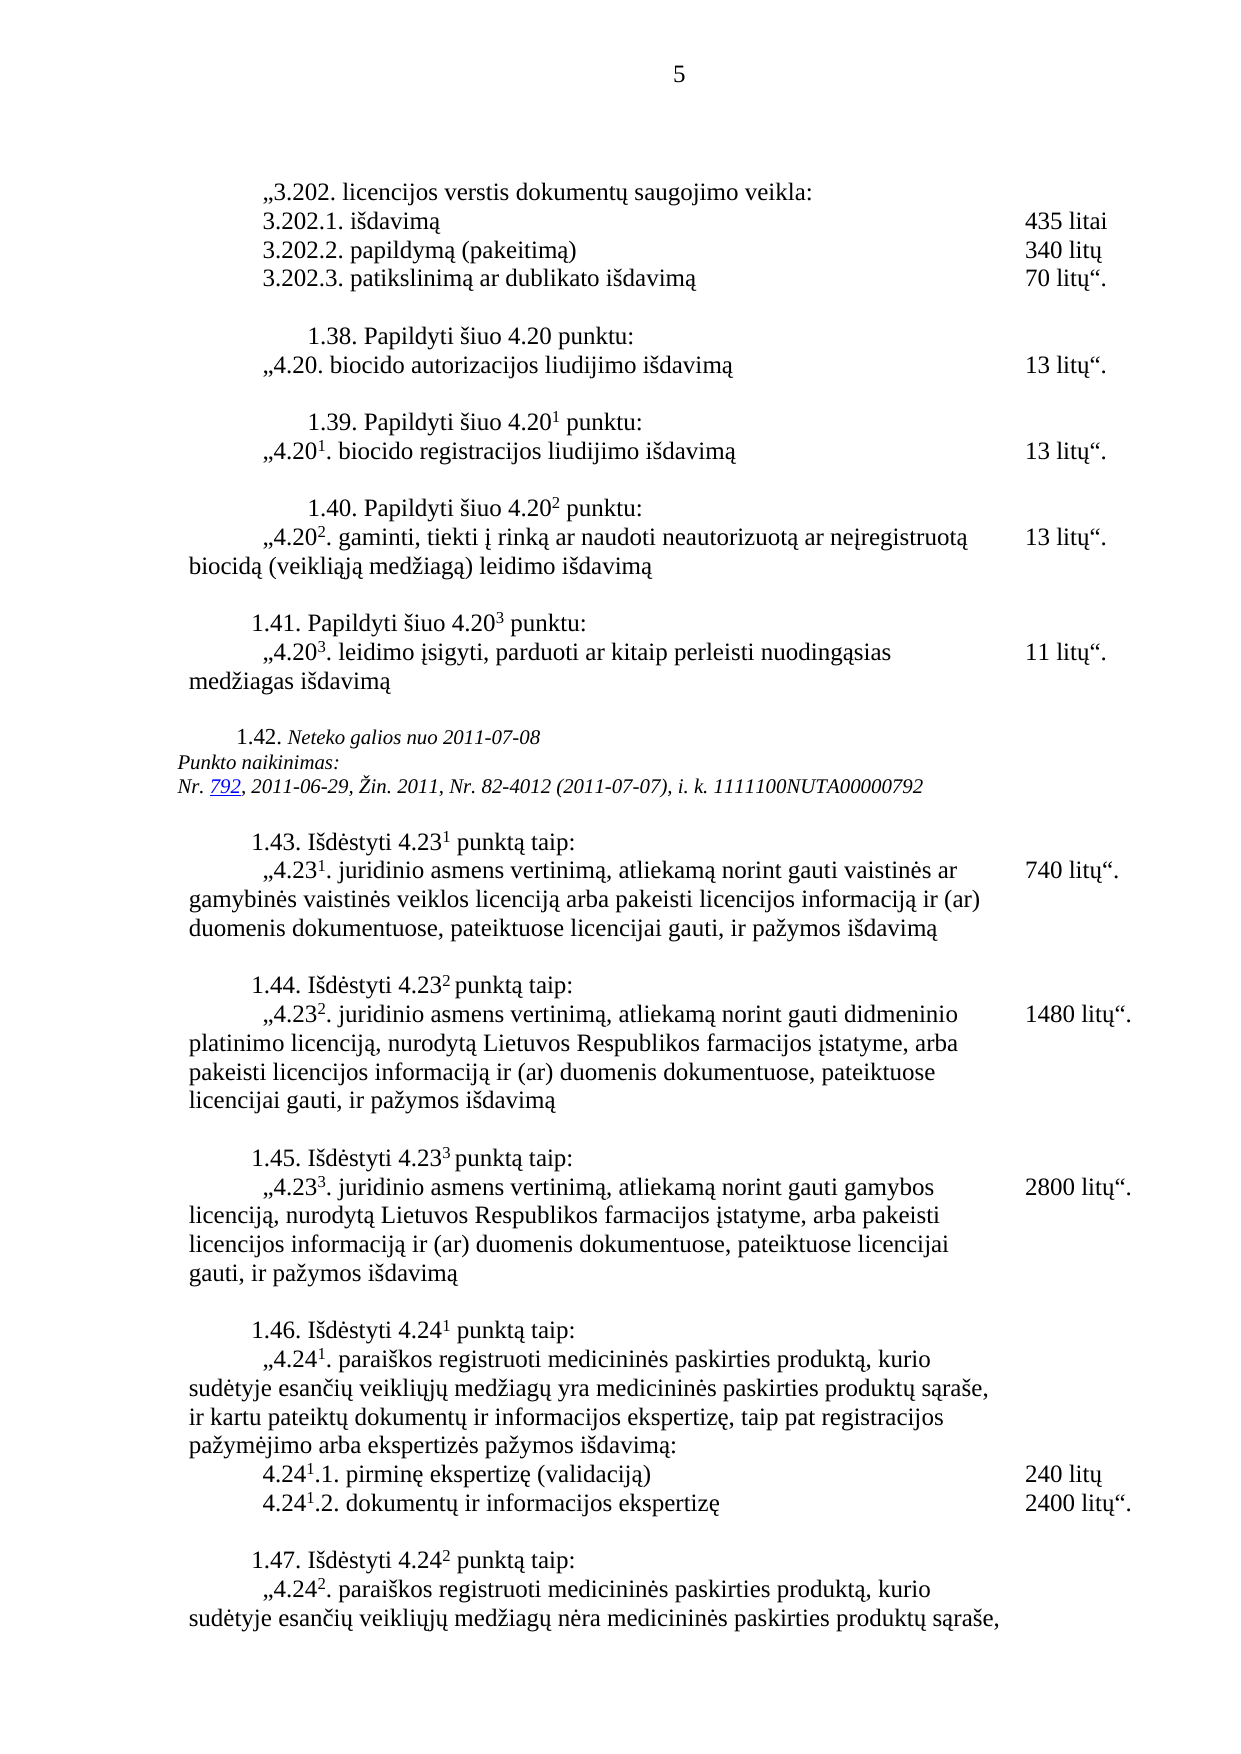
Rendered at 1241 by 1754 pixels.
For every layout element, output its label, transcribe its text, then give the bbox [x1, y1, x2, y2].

table_header „4.241. paraiškos registruoti medicininės paskirties produktą, kurio sudėtyje esančių veikliųjų medžiagų yra medicininės paskirties produktų sąraše, ir kartu pateiktų dokumentų ir informacijos ekspertizę, taip pat registracijos pažymėjimo arba ekspertizės pažymos išdavimą: [177, 1344, 1013, 1459]
table_header „4.233. juridinio asmens vertinimą, atliekamą norint gauti gamybos licenciją, nurodytą Lietuvos Respublikos farmacijos įstatyme, arba pakeisti licencijos informaciją ir (ar) duomenis dokumentuose, pateiktuose licencijai gauti, ir pažymos išdavimą [177, 1172, 1013, 1287]
table_header „4.20. biocido autorizacijos liudijimo išdavimą [177, 350, 1013, 378]
table_header 13 litų“. [1014, 522, 1181, 580]
table_header „4.201. biocido registracijos liudijimo išdavimą [177, 436, 1013, 465]
table_header „4.242. paraiškos registruoti medicininės paskirties produktą, kurio sudėtyje esančių veikliųjų medžiagų nėra medicininės paskirties produktų sąraše, [177, 1574, 1013, 1632]
table_cell 435 litai [1014, 206, 1181, 235]
table_header „4.232. juridinio asmens vertinimą, atliekamą norint gauti didmeninio platinimo licenciją, nurodytą Lietuvos Respublikos farmacijos įstatyme, arba pakeisti licencijos informaciją ir (ar) duomenis dokumentuose, pateiktuose licencijai gauti, ir pažymos išdavimą [177, 999, 1013, 1114]
table_header 740 litų“. [1014, 855, 1181, 942]
table_header „4.202. gaminti, tiekti į rinką ar naudoti neautorizuotą ar neįregistruotą biocidą (veikliąją medžiagą) leidimo išdavimą [177, 522, 1013, 580]
table_cell 240 litų [1014, 1459, 1181, 1488]
table_header 13 litų“. [1014, 350, 1181, 378]
text 1.46. Išdėstyti 4.241 punktą taip: [177, 1315, 1181, 1344]
table_cell 70 litų“. [1014, 264, 1181, 292]
text 1.39. Papildyti šiuo 4.201 punktu: [233, 407, 1181, 436]
table_cell 3.202.2. papildymą (pakeitimą) [177, 235, 1013, 263]
text 1.47. Išdėstyti 4.242 punktą taip: [177, 1545, 1181, 1574]
text 1.42. Neteko galios nuo 2011-07-08 [177, 723, 1181, 750]
table_cell 340 litų [1014, 235, 1181, 263]
table_header 1480 litų“. [1014, 999, 1181, 1114]
text Nr. 792, 2011-06-29, Žin. 2011, Nr. 82-4012 (2011-07-07), i. k. 1111100NUTA00000792 [177, 774, 1181, 798]
text 1.45. Išdėstyti 4.233 punktą taip: [177, 1143, 1181, 1172]
text Punkto naikinimas: [177, 750, 1181, 774]
table_header „4.231. juridinio asmens vertinimą, atliekamą norint gauti vaistinės ar gamybinės vaistinės veiklos licenciją arba pakeisti licencijos informaciją ir (ar) duomenis dokumentuose, pateiktuose licencijai gauti, ir pažymos išdavimą [177, 855, 1013, 942]
table_cell 4.241.2. dokumentų ir informacijos ekspertizę [177, 1488, 1013, 1517]
table_cell 3.202.3. patikslinimą ar dublikato išdavimą [177, 264, 1013, 292]
table_header „3.202. licencijos verstis dokumentų saugojimo veikla: [177, 177, 1013, 206]
table_header [1014, 177, 1181, 206]
table_cell 2400 litų“. [1014, 1488, 1181, 1517]
table_header 2800 litų“. [1014, 1172, 1181, 1287]
text 1.38. Papildyti šiuo 4.20 punktu: [233, 321, 1181, 350]
table_cell 4.241.1. pirminę ekspertizę (validaciją) [177, 1459, 1013, 1488]
table_header 13 litų“. [1014, 436, 1181, 465]
text 1.44. Išdėstyti 4.232 punktą taip: [177, 970, 1181, 999]
table_header [1014, 1344, 1181, 1459]
table_header „4.203. leidimo įsigyti, parduoti ar kitaip perleisti nuodingąsias medžiagas išdavimą [177, 637, 1013, 695]
text 1.40. Papildyti šiuo 4.202 punktu: [233, 493, 1181, 522]
text 1.41. Papildyti šiuo 4.203 punktu: [177, 608, 1181, 637]
table_header [1014, 1574, 1181, 1632]
table_header 11 litų“. [1014, 637, 1181, 695]
text 1.43. Išdėstyti 4.231 punktą taip: [177, 827, 1181, 855]
table_cell 3.202.1. išdavimą [177, 206, 1013, 235]
